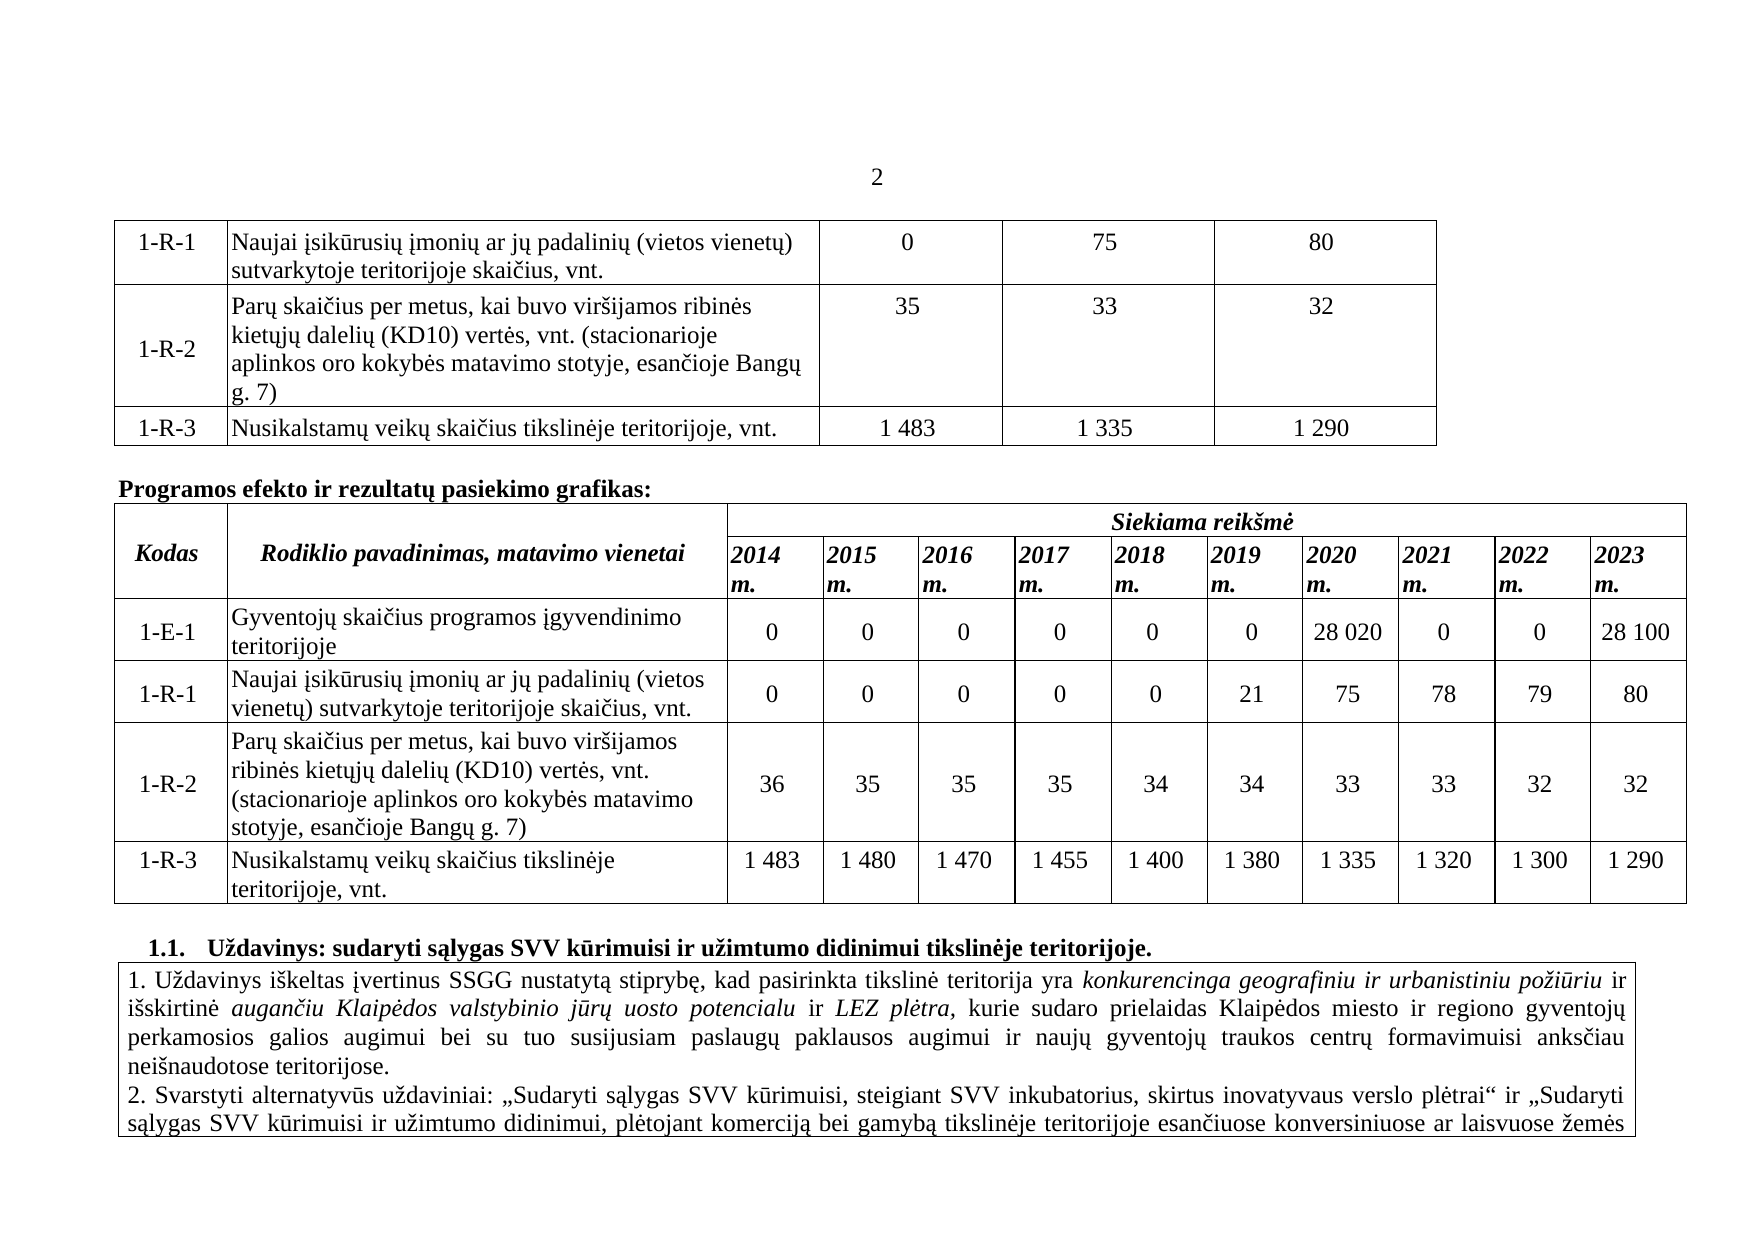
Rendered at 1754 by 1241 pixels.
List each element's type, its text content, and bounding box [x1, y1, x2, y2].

table_cell 0 [1208, 599, 1302, 660]
table_cell 2016 m. [919, 537, 1014, 598]
table_cell 1-E-1 [115, 599, 227, 660]
table_cell 0 [1016, 599, 1111, 660]
table_cell Nusikalstamų veikų skaičius tikslinėje teritorijoje, vnt. [228, 842, 727, 903]
table_cell 36 [728, 723, 823, 841]
table_cell 1 455 [1016, 842, 1111, 903]
table_cell 34 [1208, 723, 1302, 841]
table_cell 2019 m. [1208, 537, 1302, 598]
table_cell 21 [1208, 661, 1302, 722]
table_cell Parų skaičius per metus, kai buvo viršijamos ribinės kietųjų dalelių (KD10) vertės, vnt. (stacionarioje aplinkos oro kokybės matavimo stotyje, esančioje Bangų g. 7) [228, 723, 727, 841]
table_cell 80 [1215, 221, 1436, 284]
table_cell 2015 m. [824, 537, 918, 598]
table_cell 1 335 [1303, 842, 1398, 903]
table_cell 0 [919, 661, 1014, 722]
table_cell 0 [1016, 661, 1111, 722]
table_cell 35 [1016, 723, 1111, 841]
table_cell 1-R-2 [115, 285, 227, 406]
text Programos efekto ir rezultatų pasiekimo grafikas: [118, 474, 1636, 503]
table_cell 1 290 [1591, 842, 1686, 903]
table_cell 1 400 [1112, 842, 1207, 903]
table_cell 0 [1399, 599, 1494, 660]
table_cell 28 100 [1591, 599, 1686, 660]
table_cell 35 [820, 285, 1002, 406]
table_cell 1 380 [1208, 842, 1302, 903]
table_cell 0 [824, 661, 918, 722]
table_cell 75 [1003, 221, 1214, 284]
table_cell 33 [1003, 285, 1214, 406]
table_cell 32 [1215, 285, 1436, 406]
table_cell 2018 m. [1112, 537, 1207, 598]
text 2. Svarstyti alternatyvūs uždaviniai: „Sudaryti sąlygas SVV kūrimuisi, steigiant SVV inkubatorius, skirtus inovatyvaus verslo plėtrai“ ir „Sudaryti sąlygas SVV kūrimuisi ir užimtumo didinimui, plėtojant komerciją bei gamybą tikslinėje teritorijoje esančiuose konversiniuose ar laisvuose žemės [119, 1077, 1635, 1136]
table_cell 0 [728, 661, 823, 722]
table_cell 34 [1112, 723, 1207, 841]
table_cell 0 [824, 599, 918, 660]
table_cell 1 483 [728, 842, 823, 903]
table_cell 28 020 [1303, 599, 1398, 660]
table_cell 33 [1303, 723, 1398, 841]
table_cell Nusikalstamų veikų skaičius tikslinėje teritorijoje, vnt. [228, 407, 819, 444]
table_cell 33 [1399, 723, 1494, 841]
table_cell 1-R-3 [115, 407, 227, 444]
table_cell 1 335 [1003, 407, 1214, 444]
table_cell 78 [1399, 661, 1494, 722]
table_cell 0 [919, 599, 1014, 660]
table_header Siekiama reikšmė [728, 504, 1686, 536]
table_cell 2022 m. [1496, 537, 1590, 598]
table_cell 1 470 [919, 842, 1014, 903]
table_cell 35 [824, 723, 918, 841]
table_cell 75 [1303, 661, 1398, 722]
table_cell 35 [919, 723, 1014, 841]
table_cell Gyventojų skaičius programos įgyvendinimo teritorijoje [228, 599, 727, 660]
table_cell 2020 m. [1303, 537, 1398, 598]
table_cell 1 483 [820, 407, 1002, 444]
table_cell 0 [1496, 599, 1590, 660]
table_cell 0 [820, 221, 1002, 284]
table_header Rodiklio pavadinimas, matavimo vienetai [228, 504, 727, 598]
text 1.1. Uždavinys: sudaryti sąlygas SVV kūrimuisi ir užimtumo didinimui tikslinėje teritorijoje. [148, 933, 1636, 962]
table_cell 1 480 [824, 842, 918, 903]
table_cell 32 [1591, 723, 1686, 841]
table_cell Naujai įsikūrusių įmonių ar jų padalinių (vietos vienetų) sutvarkytoje teritorijoje skaičius, vnt. [228, 221, 819, 284]
table_cell Parų skaičius per metus, kai buvo viršijamos ribinės kietųjų dalelių (KD10) vertės, vnt. (stacionarioje aplinkos oro kokybės matavimo stotyje, esančioje Bangų g. 7) [228, 285, 819, 406]
table_cell 0 [728, 599, 823, 660]
text 1. Uždavinys iškeltas įvertinus SSGG nustatytą stiprybę, kad pasirinkta tikslinė teritorija yra konkurencinga geografiniu ir urbanistiniu požiūriu ir išskirtinė augančiu Klaipėdos valstybinio jūrų uosto potencialu ir LEZ plėtra, kurie sudaro prielaidas Klaipėdos miesto ir regiono gyventojų perkamosios galios augimui bei su tuo susijusiam paslaugų paklausos augimui ir naujų gyventojų traukos centrų formavimuisi anksčiau neišnaudotose teritorijose. [119, 963, 1635, 1077]
table_cell 1 320 [1399, 842, 1494, 903]
table_cell 1-R-1 [115, 661, 227, 722]
table_cell 0 [1112, 661, 1207, 722]
table_cell 1-R-3 [115, 842, 227, 903]
table_cell 2021 m. [1399, 537, 1494, 598]
table_cell 2017 m. [1016, 537, 1111, 598]
table_cell 80 [1591, 661, 1686, 722]
table_cell 0 [1112, 599, 1207, 660]
table_cell 2023 m. [1591, 537, 1686, 598]
table_header Kodas [115, 504, 227, 598]
table_cell 79 [1496, 661, 1590, 722]
table_cell 2014 m. [728, 537, 823, 598]
table_cell 1-R-1 [115, 221, 227, 284]
table_cell 32 [1496, 723, 1590, 841]
table_cell 1 290 [1215, 407, 1436, 444]
table_cell 1-R-2 [115, 723, 227, 841]
table_cell Naujai įsikūrusių įmonių ar jų padalinių (vietos vienetų) sutvarkytoje teritorijoje skaičius, vnt. [228, 661, 727, 722]
table_cell 1 300 [1496, 842, 1590, 903]
